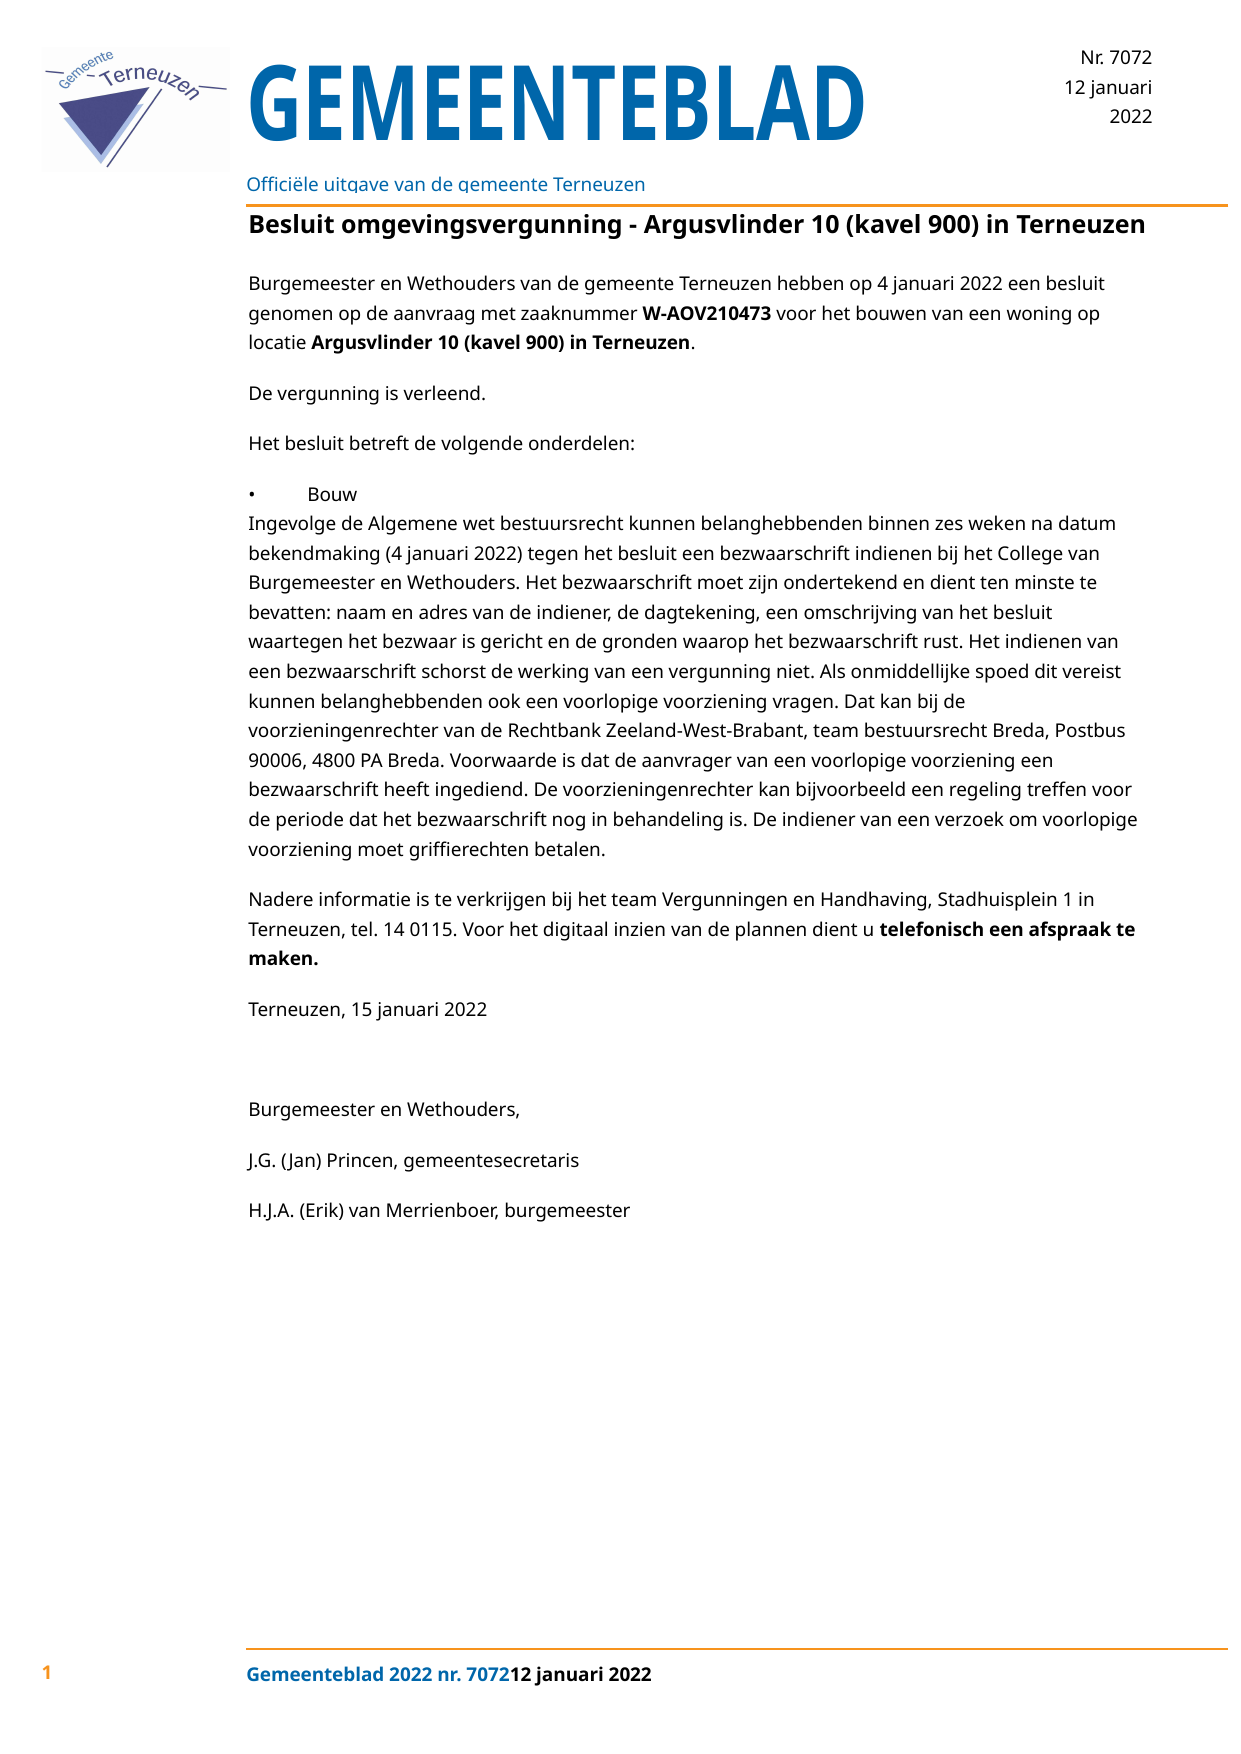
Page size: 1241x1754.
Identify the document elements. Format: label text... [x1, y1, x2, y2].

text Ingevolge de Algemene wet bestuursrecht kunnen belanghebbenden binnen zes weken na datum bekendmaking (4 januari 2022) tegen het besluit een bezwaarschrift indienen bij het College van Burgemeester en Wethouders. Het bezwaarschrift moet zijn ondertekend en dient ten minste te bevatten: naam en adres van de indiener, de dagtekening, een omschrijving van het besluit waartegen het bezwaar is gericht en de gronden waarop het bezwaarschrift rust. Het indienen van een bezwaarschrift schorst de werking van een vergunning niet. Als onmiddellijke spoed dit vereist kunnen belanghebbenden ook een voorlopige voorziening vragen. Dat kan bij de voorzieningenrechter van de Rechtbank Zeeland-West-Brabant, team bestuursrecht Breda, Postbus 90006, 4800 PA Breda. Voorwaarde is dat de aanvrager van een voorlopige voorziening een bezwaarschrift heeft ingediend. De voorzieningenrechter kan bijvoorbeeld een regeling treffen voor de periode dat het bezwaarschrift nog in behandeling is. De indiener van een verzoek om voorlopige voorziening moet griffierechten betalen. [248, 510, 1152, 861]
text Besluit omgevingsvergunning - Argusvlinder 10 (kavel 900) in Terneuzen [248, 207, 1152, 241]
text Burgemeester en Wethouders, [248, 1097, 1152, 1122]
text Nadere informatie is te verkrijgen bij het team Vergunningen en Handhaving, Stadhuisplein 1 in Terneuzen, tel. 14 0115. Voor het digitaal inzien van de plannen dient u telefonisch een afspraak te maken. [248, 886, 1152, 971]
text H.J.A. (Erik) van Merrienboer, burgemeester [248, 1197, 1152, 1223]
text De vergunning is verleend. [248, 380, 1152, 406]
text Terneuzen, 15 januari 2022 [248, 996, 1152, 1021]
text Burgemeester en Wethouders van de gemeente Terneuzen hebben op 4 januari 2022 een besluit genomen op de aanvraag met zaaknummer W-AOV210473 voor het bouwen van een woning op locatie Argusvlinder 10 (kavel 900) in Terneuzen. [248, 270, 1152, 355]
list Bouw [248, 481, 1152, 506]
picture [41, 47, 231, 172]
text J.G. (Jan) Princen, gemeentesecretaris [248, 1147, 1152, 1173]
text Het besluit betreft de volgende onderdelen: [248, 430, 1152, 456]
